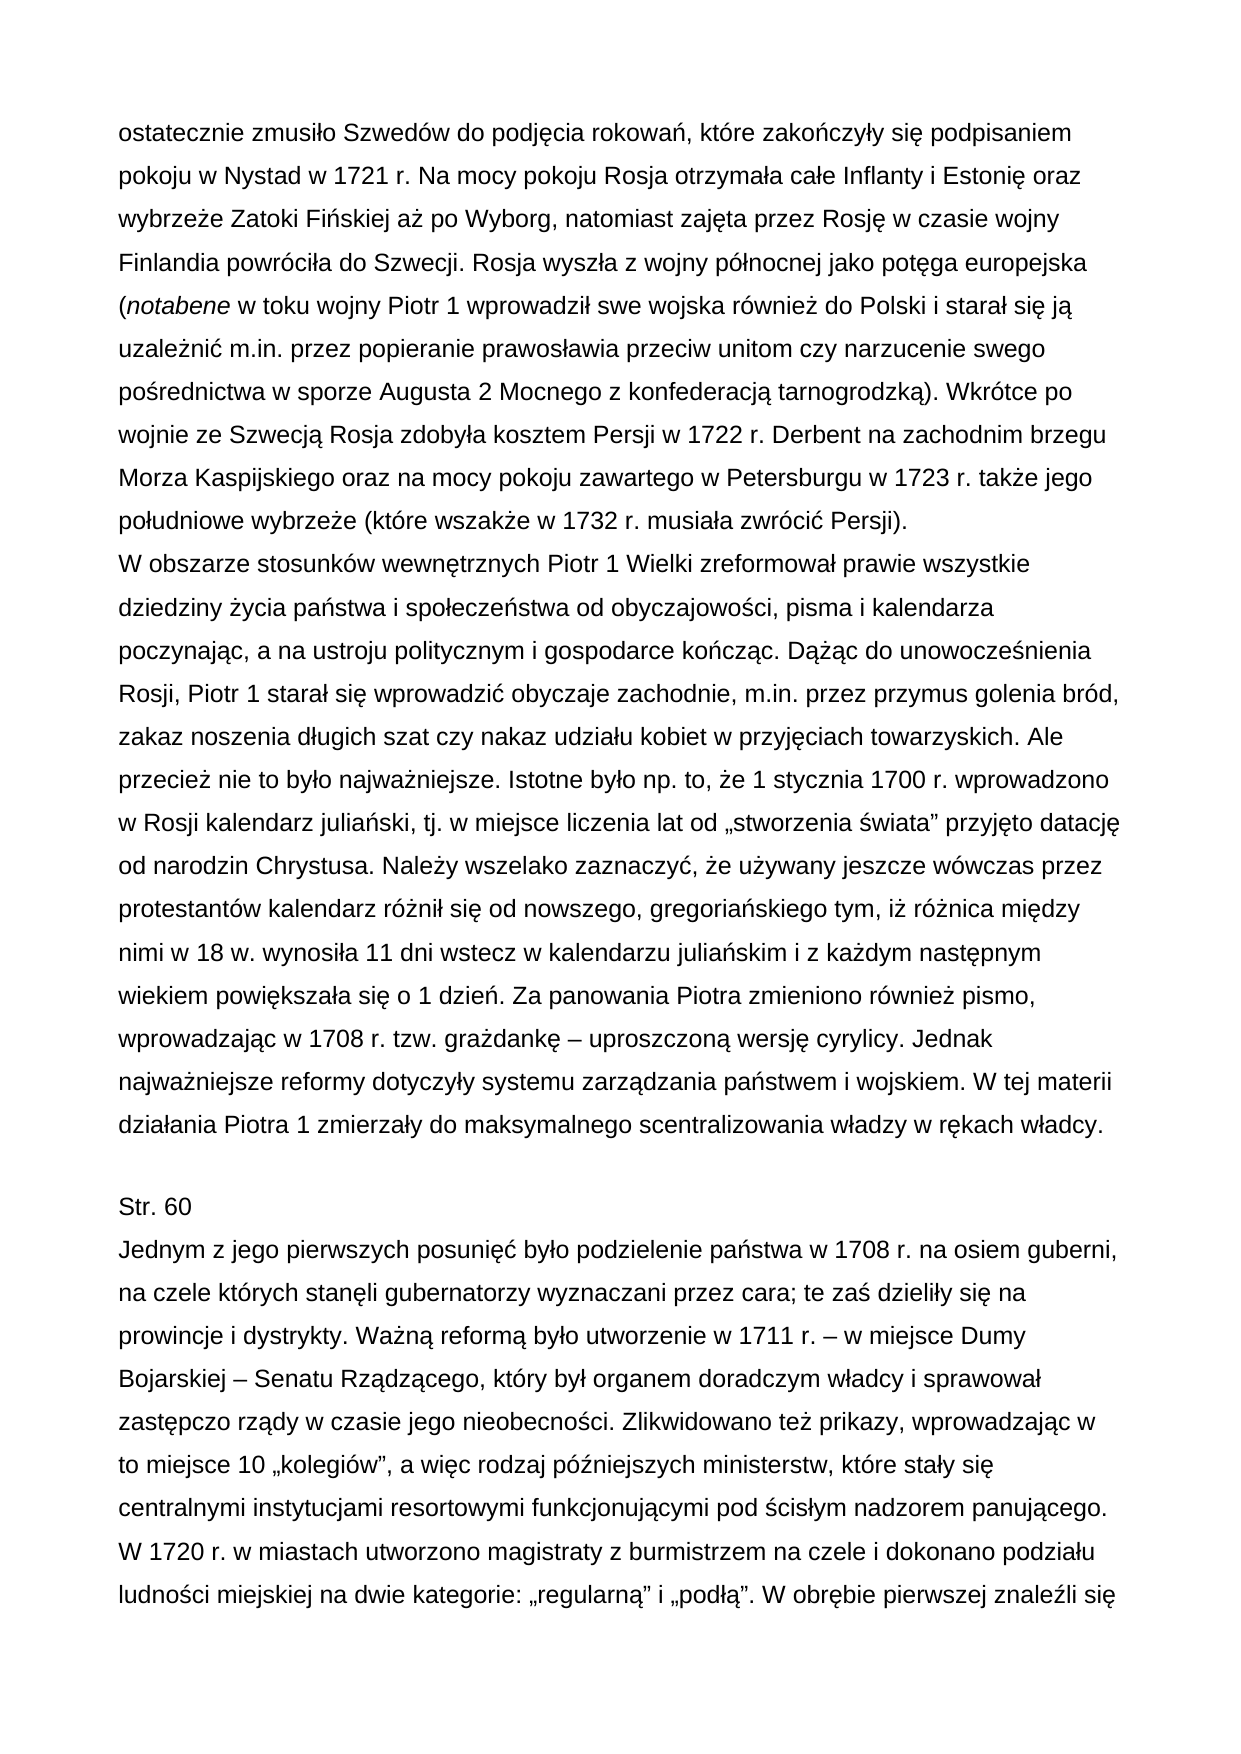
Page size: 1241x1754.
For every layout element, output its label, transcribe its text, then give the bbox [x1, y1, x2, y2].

text W obszarze stosunków wewnętrznych Piotr 1 Wielki zreformował prawie wszystkie dziedziny życia państwa i społeczeństwa od obyczajowości, pisma i kalendarza poczynając, a na ustroju politycznym i gospodarce kończąc. Dążąc do unowocześnienia Rosji, Piotr 1 starał się wprowadzić obyczaje zachodnie, m.in. przez przymus golenia bród, zakaz noszenia długich szat czy nakaz udziału kobiet w przyjęciach towarzyskich. Ale przecież nie to było najważniejsze. Istotne było np. to, że 1 stycznia 1700 r. wprowadzono w Rosji kalendarz juliański, tj. w miejsce liczenia lat od „stworzenia świata” przyjęto datację od narodzin Chrystusa. Należy wszelako zaznaczyć, że używany jeszcze wówczas przez protestantów kalendarz różnił się od nowszego, gregoriańskiego tym, iż różnica między nimi w 18 w. wynosiła 11 dni wstecz w kalendarzu juliańskim i z każdym następnym wiekiem powiększała się o 1 dzień. Za panowania Piotra zmieniono również pismo, wprowadzając w 1708 r. tzw. grażdankę – uproszczoną wersję cyrylicy. Jednak najważniejsze reformy dotyczyły systemu zarządzania państwem i wojskiem. W tej materii działania Piotra 1 zmierzały do maksymalnego scentralizowania władzy w rękach władcy. [118, 549, 1122, 1139]
text Str. 60 [118, 1192, 1122, 1220]
text Jednym z jego pierwszych posunięć było podzielenie państwa w 1708 r. na osiem guberni, na czele których stanęli gubernatorzy wyznaczani przez cara; te zaś dzieliły się na prowincje i dystrykty. Ważną reformą było utworzenie w 1711 r. – w miejsce Dumy Bojarskiej – Senatu Rządzącego, który był organem doradczym władcy i sprawował zastępczo rządy w czasie jego nieobecności. Zlikwidowano też prikazy, wprowadzając w to miejsce 10 „kolegiów”, a więc rodzaj późniejszych ministerstw, które stały się centralnymi instytucjami resortowymi funkcjonującymi pod ścisłym nadzorem panującego. W 1720 r. w miastach utworzono magistraty z burmistrzem na czele i dokonano podziału ludności miejskiej na dwie kategorie: „regularną” i „podłą”. W obrębie pierwszej znaleźli się [118, 1235, 1122, 1608]
text ostatecznie zmusiło Szwedów do podjęcia rokowań, które zakończyły się podpisaniem pokoju w Nystad w 1721 r. Na mocy pokoju Rosja otrzymała całe Inflanty i Estonię oraz wybrzeże Zatoki Fińskiej aż po Wyborg, natomiast zajęta przez Rosję w czasie wojny Finlandia powróciła do Szwecji. Rosja wyszła z wojny północnej jako potęga europejska (notabene w toku wojny Piotr 1 wprowadził swe wojska również do Polski i starał się ją uzależnić m.in. przez popieranie prawosławia przeciw unitom czy narzucenie swego pośrednictwa w sporze Augusta 2 Mocnego z konfederacją tarnogrodzką). Wkrótce po wojnie ze Szwecją Rosja zdobyła kosztem Persji w 1722 r. Derbent na zachodnim brzegu Morza Kaspijskiego oraz na mocy pokoju zawartego w Petersburgu w 1723 r. także jego południowe wybrzeże (które wszakże w 1732 r. musiała zwrócić Persji). [118, 118, 1122, 535]
